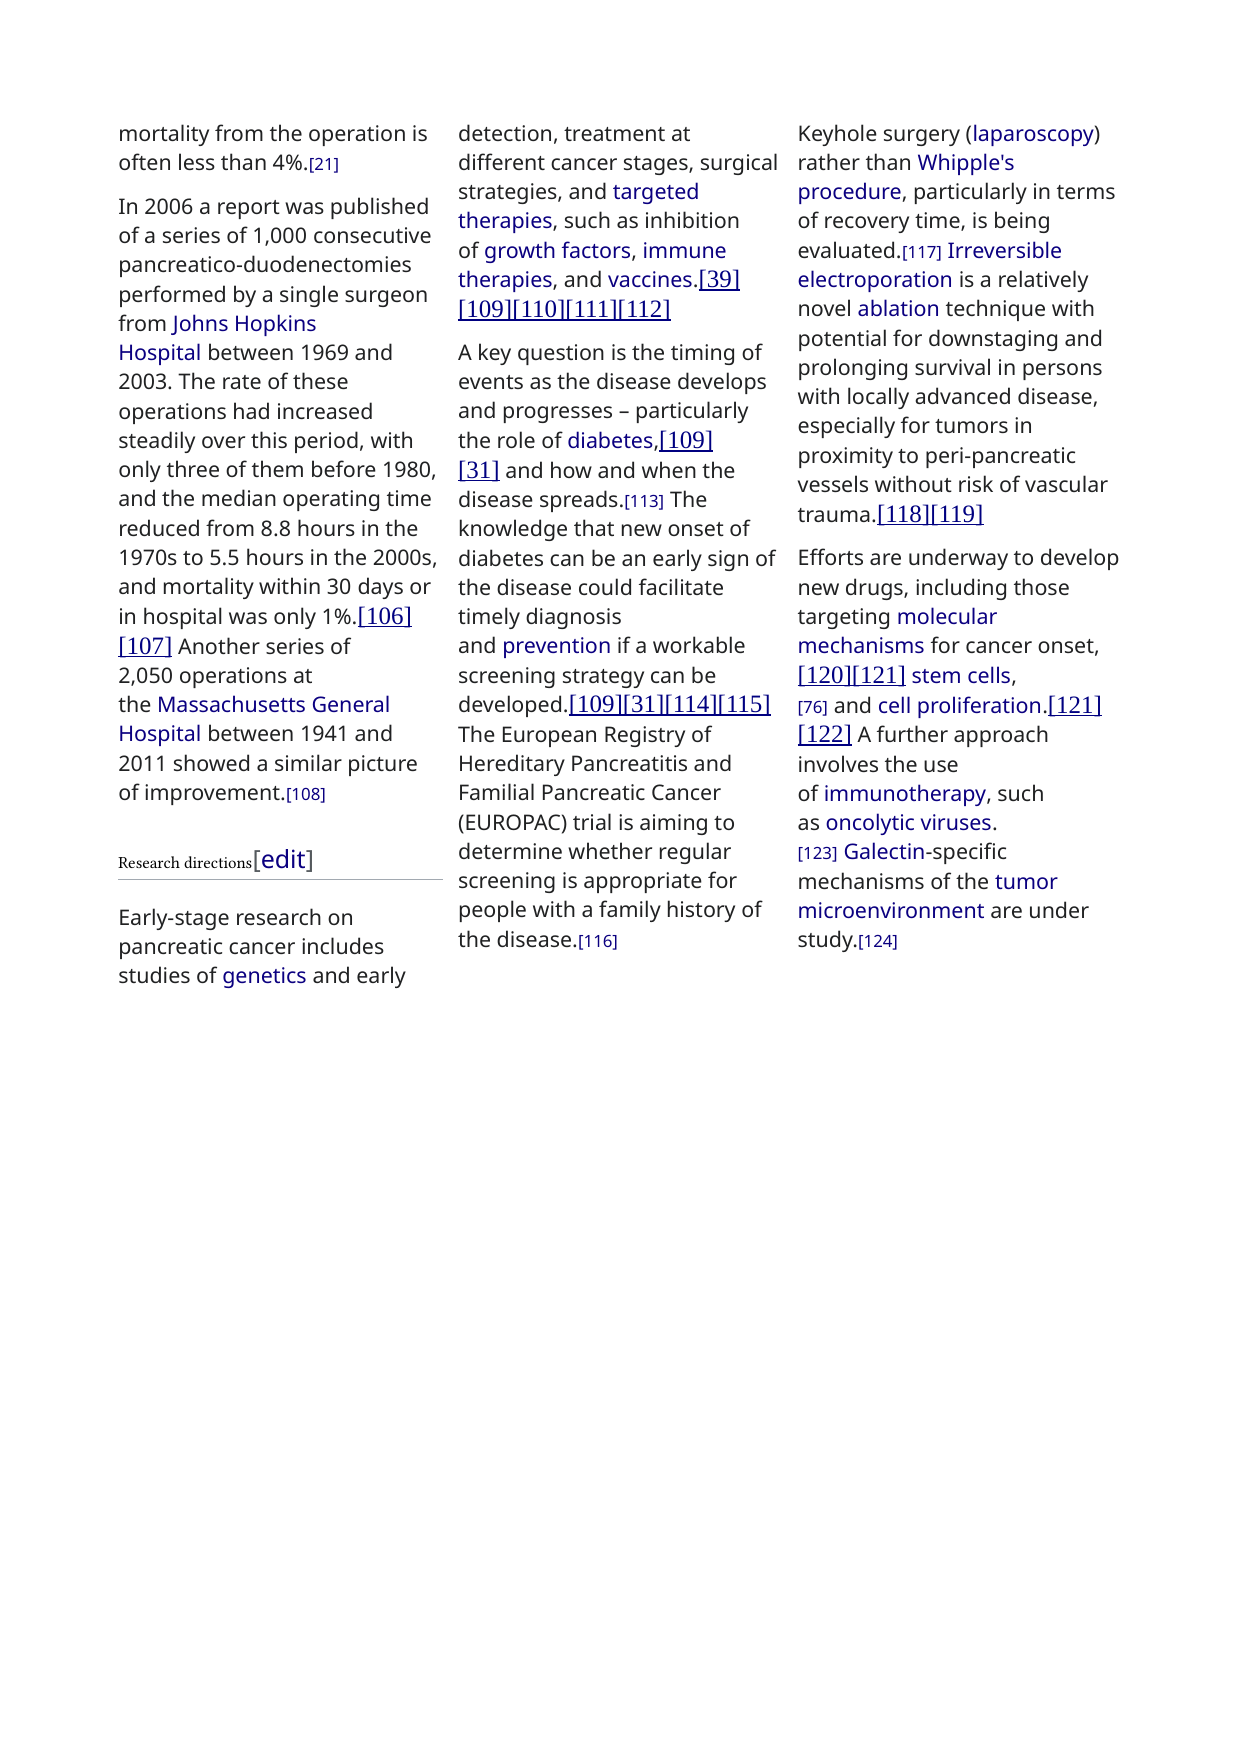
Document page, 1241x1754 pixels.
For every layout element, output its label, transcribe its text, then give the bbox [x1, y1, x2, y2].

subtitle Research directions[edit] [118, 842, 443, 879]
text Keyhole surgery (laparoscopy) rather than Whipple's procedure, particularly in terms of recovery time, is being evaluated.[117] Irreversible electroporation is a relatively novel ablation technique with potential for downstaging and prolonging survival in persons with locally advanced disease, especially for tumors in proximity to peri-pancreatic vessels without risk of vascular trauma.[118][119] [797, 118, 1122, 528]
text Efforts are underway to develop new drugs, including those targeting molecular mechanisms for cancer onset,[120][121] stem cells,[76] and cell proliferation.[121][122] A further approach involves the use of immunotherapy, such as oncolytic viruses.[123] Galectin-specific mechanisms of the tumor microenvironment are under study.[124] [797, 543, 1122, 954]
text detection, treatment at different cancer stages, surgical strategies, and targeted therapies, such as inhibition of growth factors, immune therapies, and vaccines.[39][109][110][111][112] [458, 118, 782, 323]
text Early-stage research on pancreatic cancer includes studies of genetics and early [118, 902, 443, 990]
text A key question is the timing of events as the disease develops and progresses – particularly the role of diabetes,[109][31] and how and when the disease spreads.[113] The knowledge that new onset of diabetes can be an early sign of the disease could facilitate timely diagnosis and prevention if a workable screening strategy can be developed.[109][31][114][115] The European Registry of Hereditary Pancreatitis and Familial Pancreatic Cancer (EUROPAC) trial is aiming to determine whether regular screening is appropriate for people with a family history of the disease.[116] [458, 337, 782, 953]
text mortality from the operation is often less than 4%.[21] [118, 118, 443, 177]
text In 2006 a report was published of a series of 1,000 consecutive pancreatico-duodenectomies performed by a single surgeon from Johns Hopkins Hospital between 1969 and 2003. The rate of these operations had increased steadily over this period, with only three of them before 1980, and the median operating time reduced from 8.8 hours in the 1970s to 5.5 hours in the 2000s, and mortality within 30 days or in hospital was only 1%.[106][107] Another series of 2,050 operations at the Massachusetts General Hospital between 1941 and 2011 showed a similar picture of improvement.[108] [118, 191, 443, 807]
